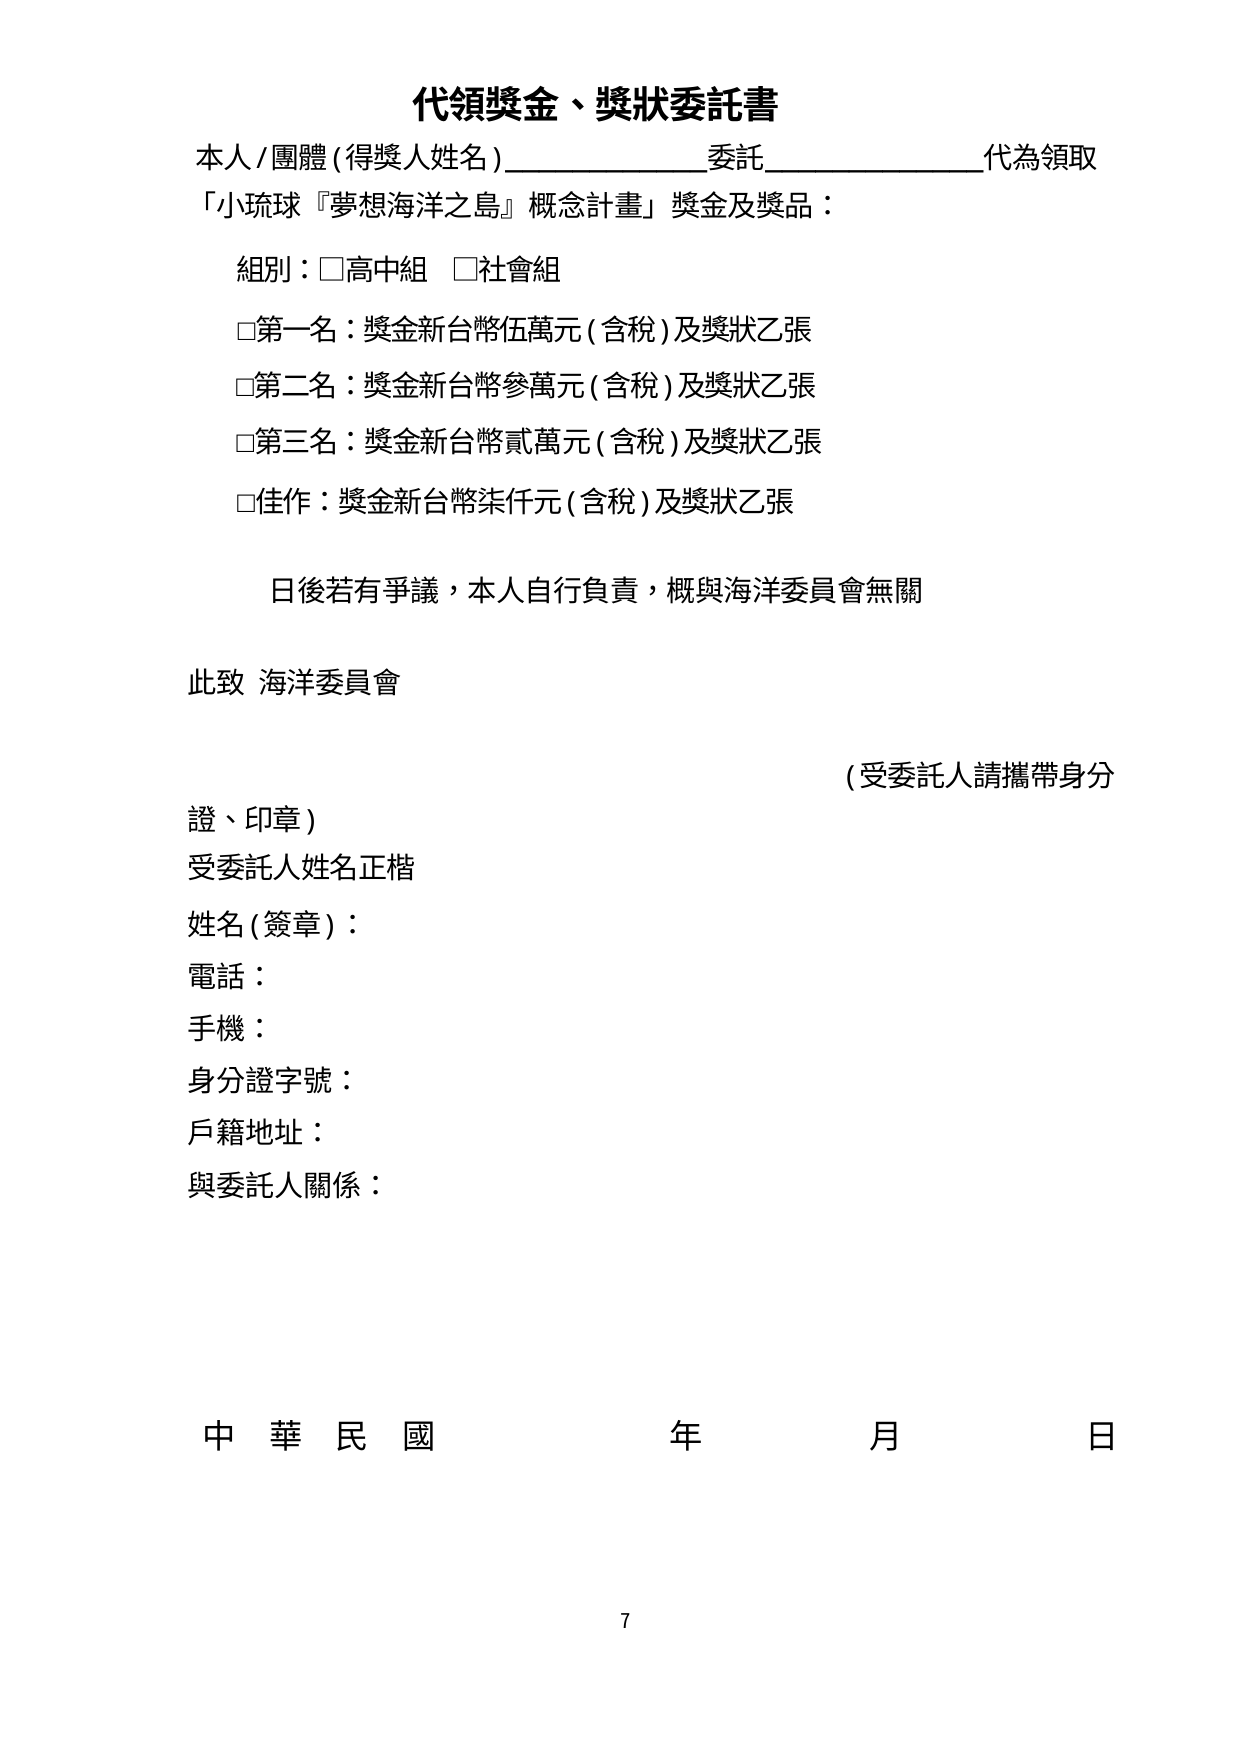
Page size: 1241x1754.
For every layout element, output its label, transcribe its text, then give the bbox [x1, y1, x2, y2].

text 「小琉球『夢想海洋之島』概念計畫」獎金及獎品： [187, 183, 1132, 225]
text 身分證字號： [187, 1048, 1132, 1100]
text 中 華 民 國 年 月 日 [202, 1406, 1132, 1458]
text 此致 海洋委員會 [187, 660, 1132, 702]
text (受委託人請攜帶身分證、印章) [187, 752, 1132, 839]
text □佳作：獎金新台幣柒仟元(含稅)及獎狀乙張 [173, 478, 1132, 521]
text 代領獎金、獎狀委託書 [60, 75, 1132, 129]
text 受委託人姓名正楷 [187, 844, 1132, 887]
text 與委託人關係： [187, 1152, 1132, 1204]
text 手機： [187, 996, 1132, 1048]
text □第三名：獎金新台幣貳萬元(含稅)及獎狀乙張 [173, 419, 1132, 461]
text 本人/團體(得獎人姓名)____________委託_____________代為領取 [60, 135, 1132, 177]
text 組別：□高中組 □社會組 [173, 246, 1132, 288]
text 姓名(簽章)： [187, 892, 1132, 944]
text □第一名：獎金新台幣伍萬元(含稅)及獎狀乙張 [173, 306, 1132, 348]
text 戶籍地址： [187, 1100, 1132, 1152]
text 電話： [187, 944, 1132, 996]
text □第二名：獎金新台幣參萬元(含稅)及獎狀乙張 [173, 363, 1132, 405]
text 日後若有爭議，本人自行負責，概與海洋委員會無關 [60, 567, 1132, 610]
